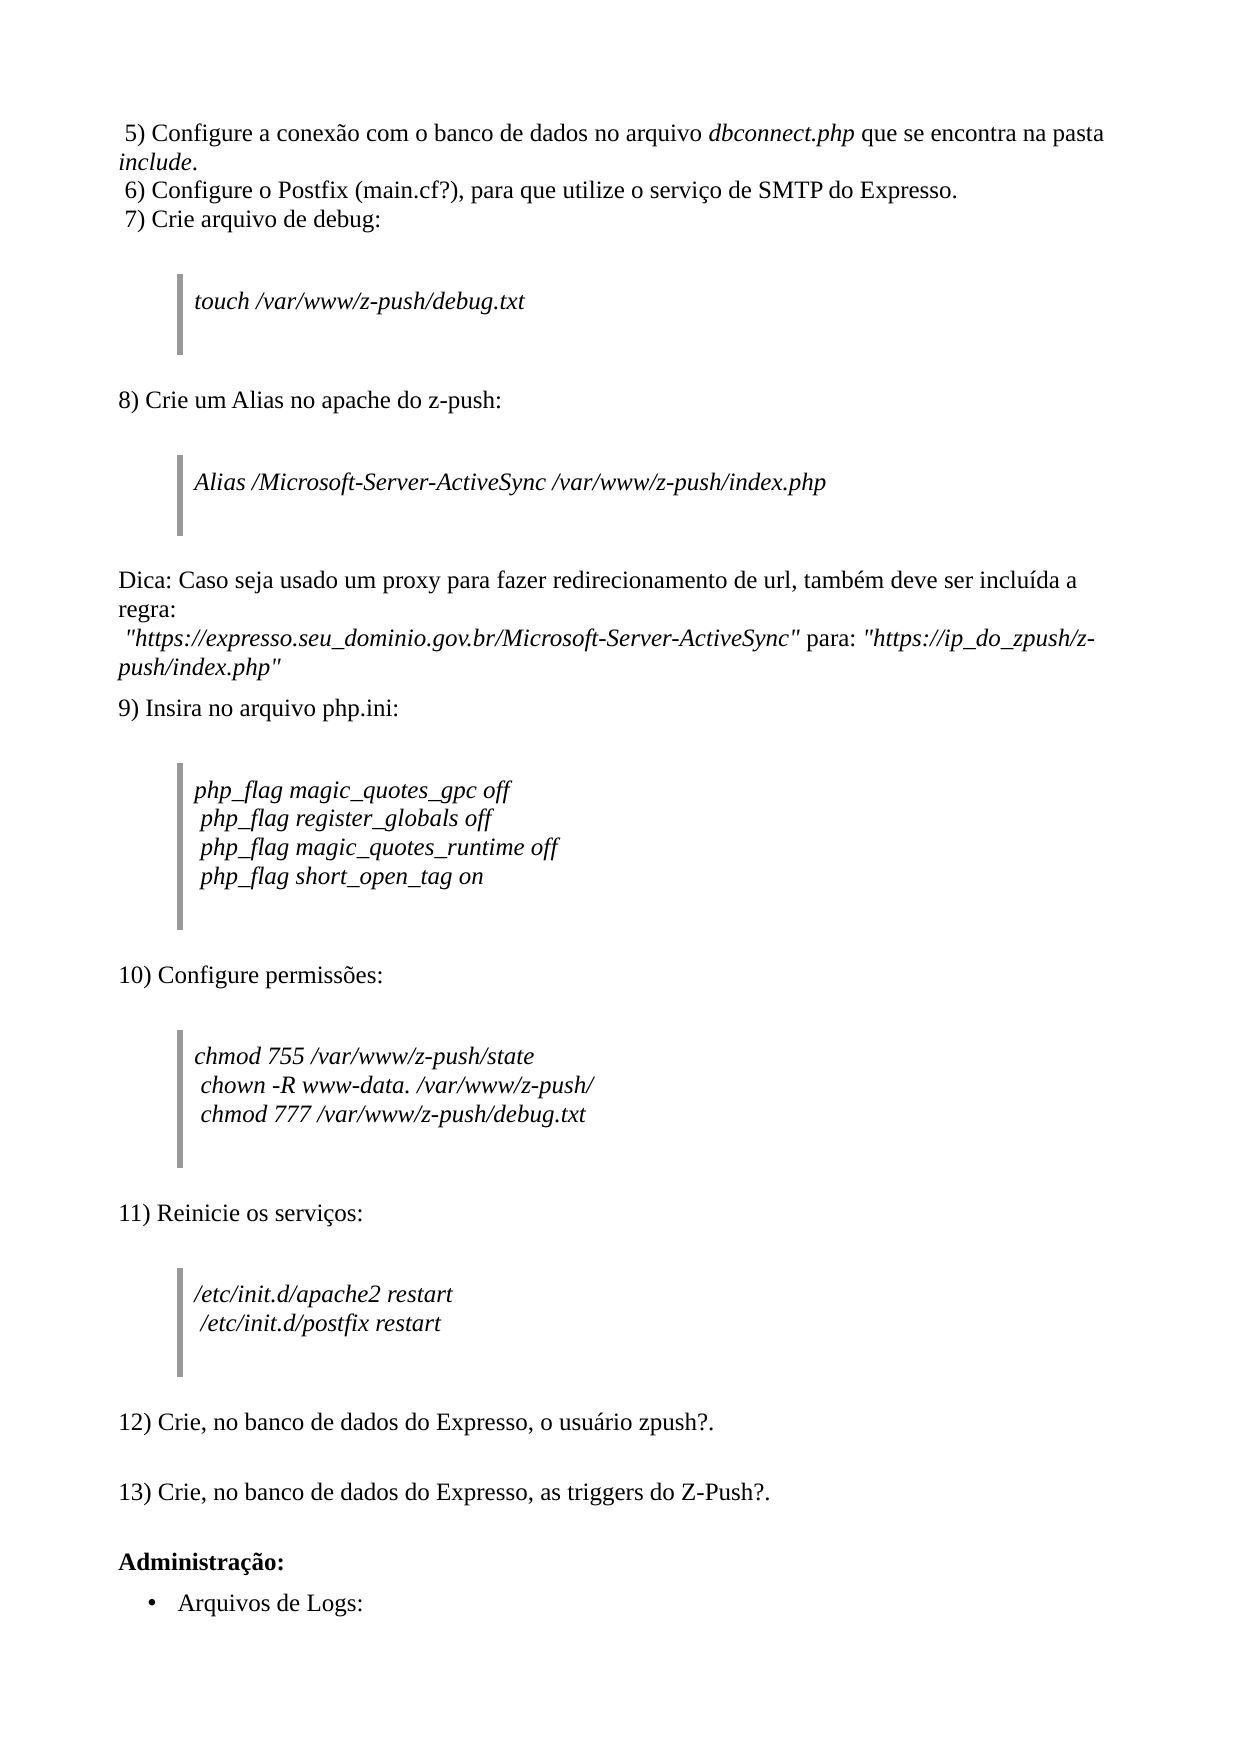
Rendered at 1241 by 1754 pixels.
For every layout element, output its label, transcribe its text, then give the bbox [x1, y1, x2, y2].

text Administração: [118, 1547, 1122, 1576]
text 9) Insira no arquivo php.ini: [118, 693, 1122, 750]
text 5) Configure a conexão com o banco de dados no arquivo dbconnect.php que se encontra na pasta include. 6) Configure o Postfix (main.cf?), para que utilize o serviço de SMTP do Expresso. 7) Crie arquivo de debug: [118, 118, 1122, 262]
text php_flag magic_quotes_gpc off php_flag register_globals off php_flag magic_quotes_runtime off php_flag short_open_tag on [183, 763, 1063, 930]
text Alias /Microsoft-Server-ActiveSync /var/www/z-push/index.php [183, 455, 1063, 536]
text 12) Crie, no banco de dados do Expresso, o usuário zpush?. [118, 1407, 1122, 1464]
text 11) Reinicie os serviços: [118, 1198, 1122, 1255]
list Arquivos de Logs: [148, 1588, 1122, 1617]
text 8) Crie um Alias no apache do z-push: [118, 385, 1122, 442]
text 10) Configure permissões: [118, 960, 1122, 1017]
text /etc/init.d/apache2 restart /etc/init.d/postfix restart [183, 1268, 1063, 1377]
text 13) Crie, no banco de dados do Expresso, as triggers do Z-Push?. [118, 1477, 1122, 1534]
text touch /var/www/z-push/debug.txt [183, 274, 1063, 355]
text chmod 755 /var/www/z-push/state chown -R www-data. /var/www/z-push/ chmod 777 /var/www/z-push/debug.txt [183, 1030, 1063, 1168]
text Dica: Caso seja usado um proxy para fazer redirecionamento de url, também deve ser incluída a regra: "https://expresso.seu_dominio.gov.br/Microsoft-Server-ActiveSync" para: "https://ip_do_zpush/z-push/index.php" [118, 565, 1122, 680]
